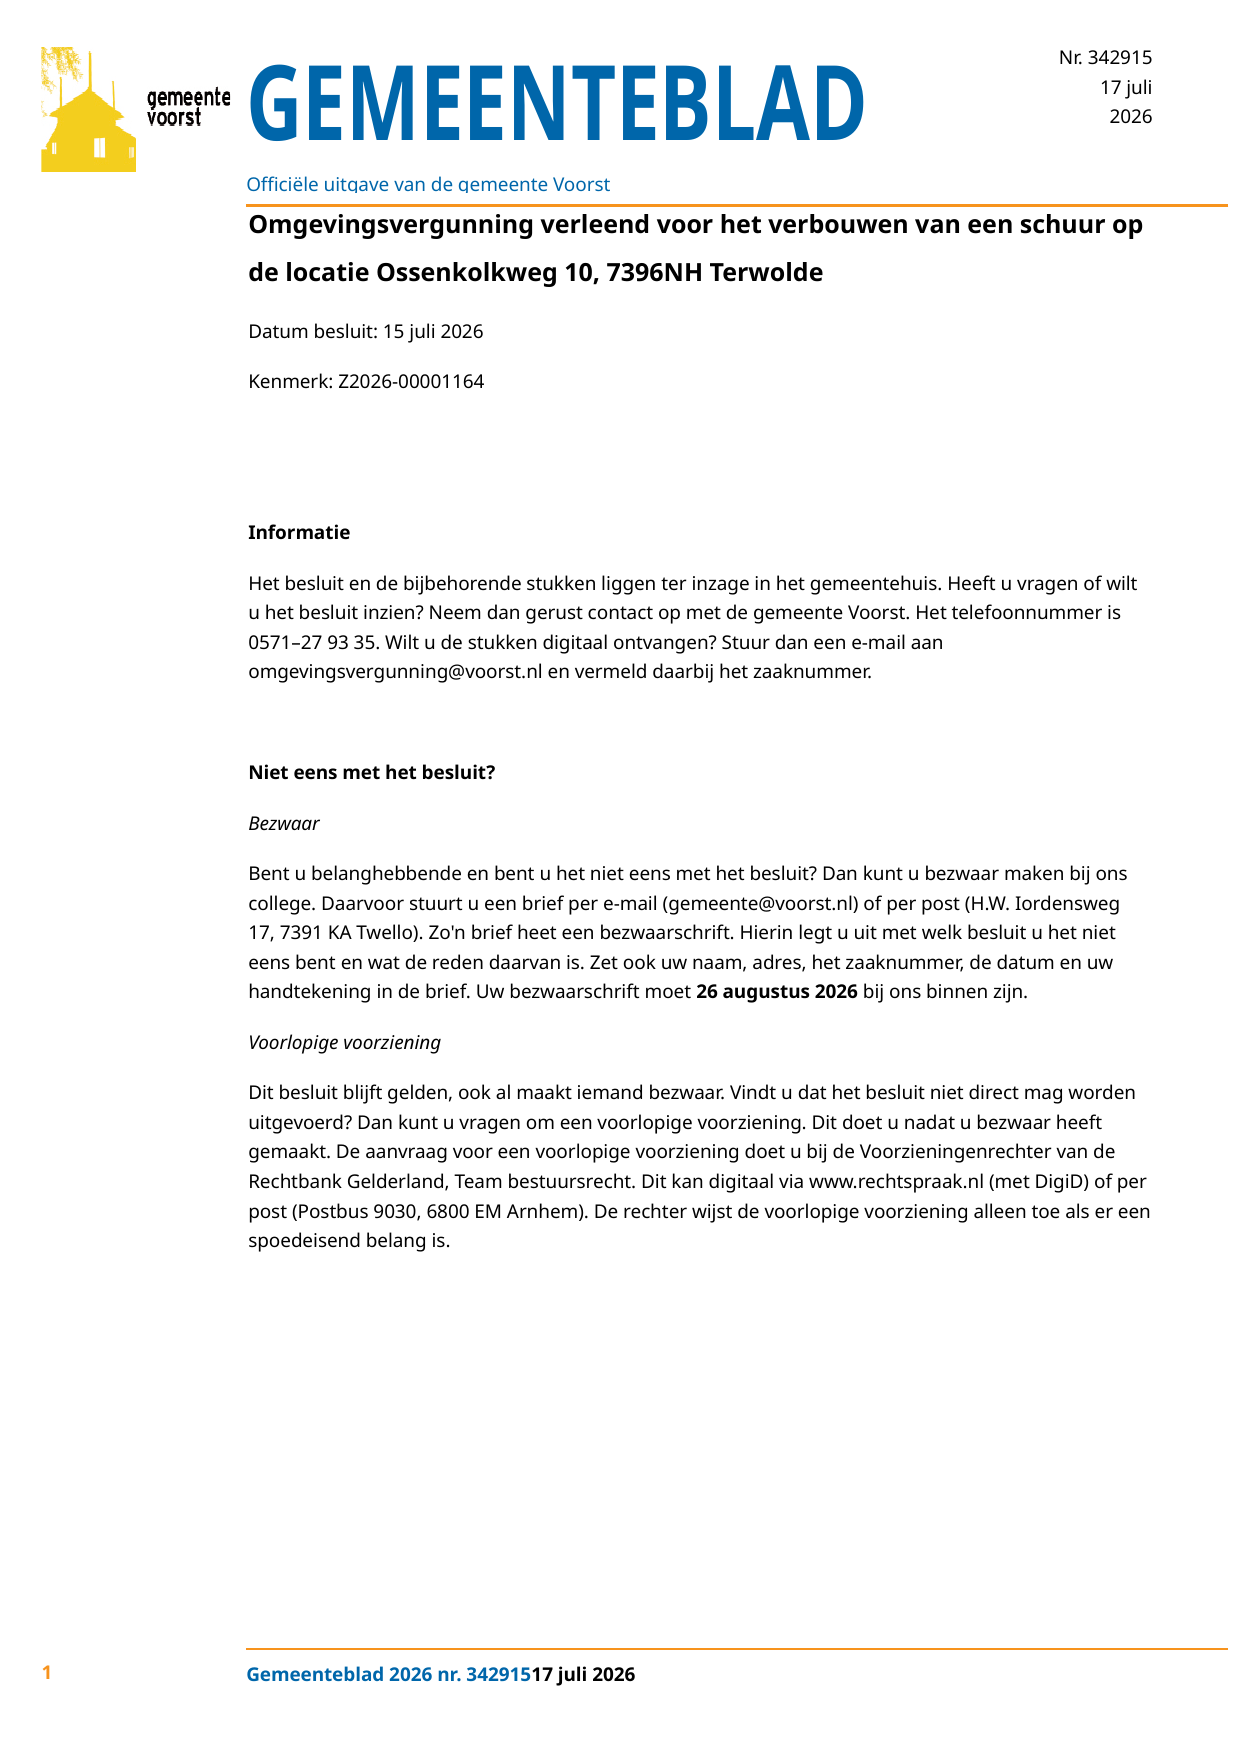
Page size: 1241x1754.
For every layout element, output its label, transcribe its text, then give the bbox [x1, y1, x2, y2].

text Bezwaar [248, 810, 1152, 836]
text Voorlopige voorziening [248, 1029, 1152, 1055]
text Informatie [248, 519, 1152, 545]
text Dit besluit blijft gelden, ook al maakt iemand bezwaar. Vindt u dat het besluit niet direct mag worden uitgevoerd? Dan kunt u vragen om een voorlopige voorziening. Dit doet u nadat u bezwaar heeft gemaakt. De aanvraag voor een voorlopige voorziening doet u bij de Voorzieningenrechter van de Rechtbank Gelderland, Team bestuursrecht. Dit kan digitaal via www.rechtspraak.nl (met DigiD) of per post (Postbus 9030, 6800 EM Arnhem). De rechter wijst de voorlopige voorziening alleen toe als er een spoedeisend belang is. [248, 1079, 1152, 1253]
text Bent u belanghebbende en bent u het niet eens met het besluit? Dan kunt u bezwaar maken bij ons college. Daarvoor stuurt u een brief per e-mail (gemeente@voorst.nl) of per post (H.W. Iordensweg 17, 7391 KA Twello). Zo'n brief heet een bezwaarschrift. Hierin legt u uit met welk besluit u het niet eens bent en wat de reden daarvan is. Zet ook uw naam, adres, het zaaknummer, de datum en uw handtekening in de brief. Uw bezwaarschrift moet 26 augustus 2026 bij ons binnen zijn. [248, 860, 1152, 1004]
text Het besluit en de bijbehorende stukken liggen ter inzage in het gemeentehuis. Heeft u vragen of wilt u het besluit inzien? Neem dan gerust contact op met de gemeente Voorst. Het telefoonnummer is 0571–27 93 35. Wilt u de stukken digitaal ontvangen? Stuur dan een e-mail aan omgevingsvergunning@voorst.nl en vermeld daarbij het zaaknummer. [248, 570, 1152, 684]
picture [41, 47, 231, 172]
text Datum besluit: 15 juli 2026 [248, 318, 1152, 344]
text Omgevingsvergunning verleend voor het verbouwen van een schuur op de locatie Ossenkolkweg 10, 7396NH Terwolde [248, 207, 1152, 288]
text Kenmerk: Z2026-00001164 [248, 368, 1152, 394]
text Niet eens met het besluit? [248, 759, 1152, 785]
